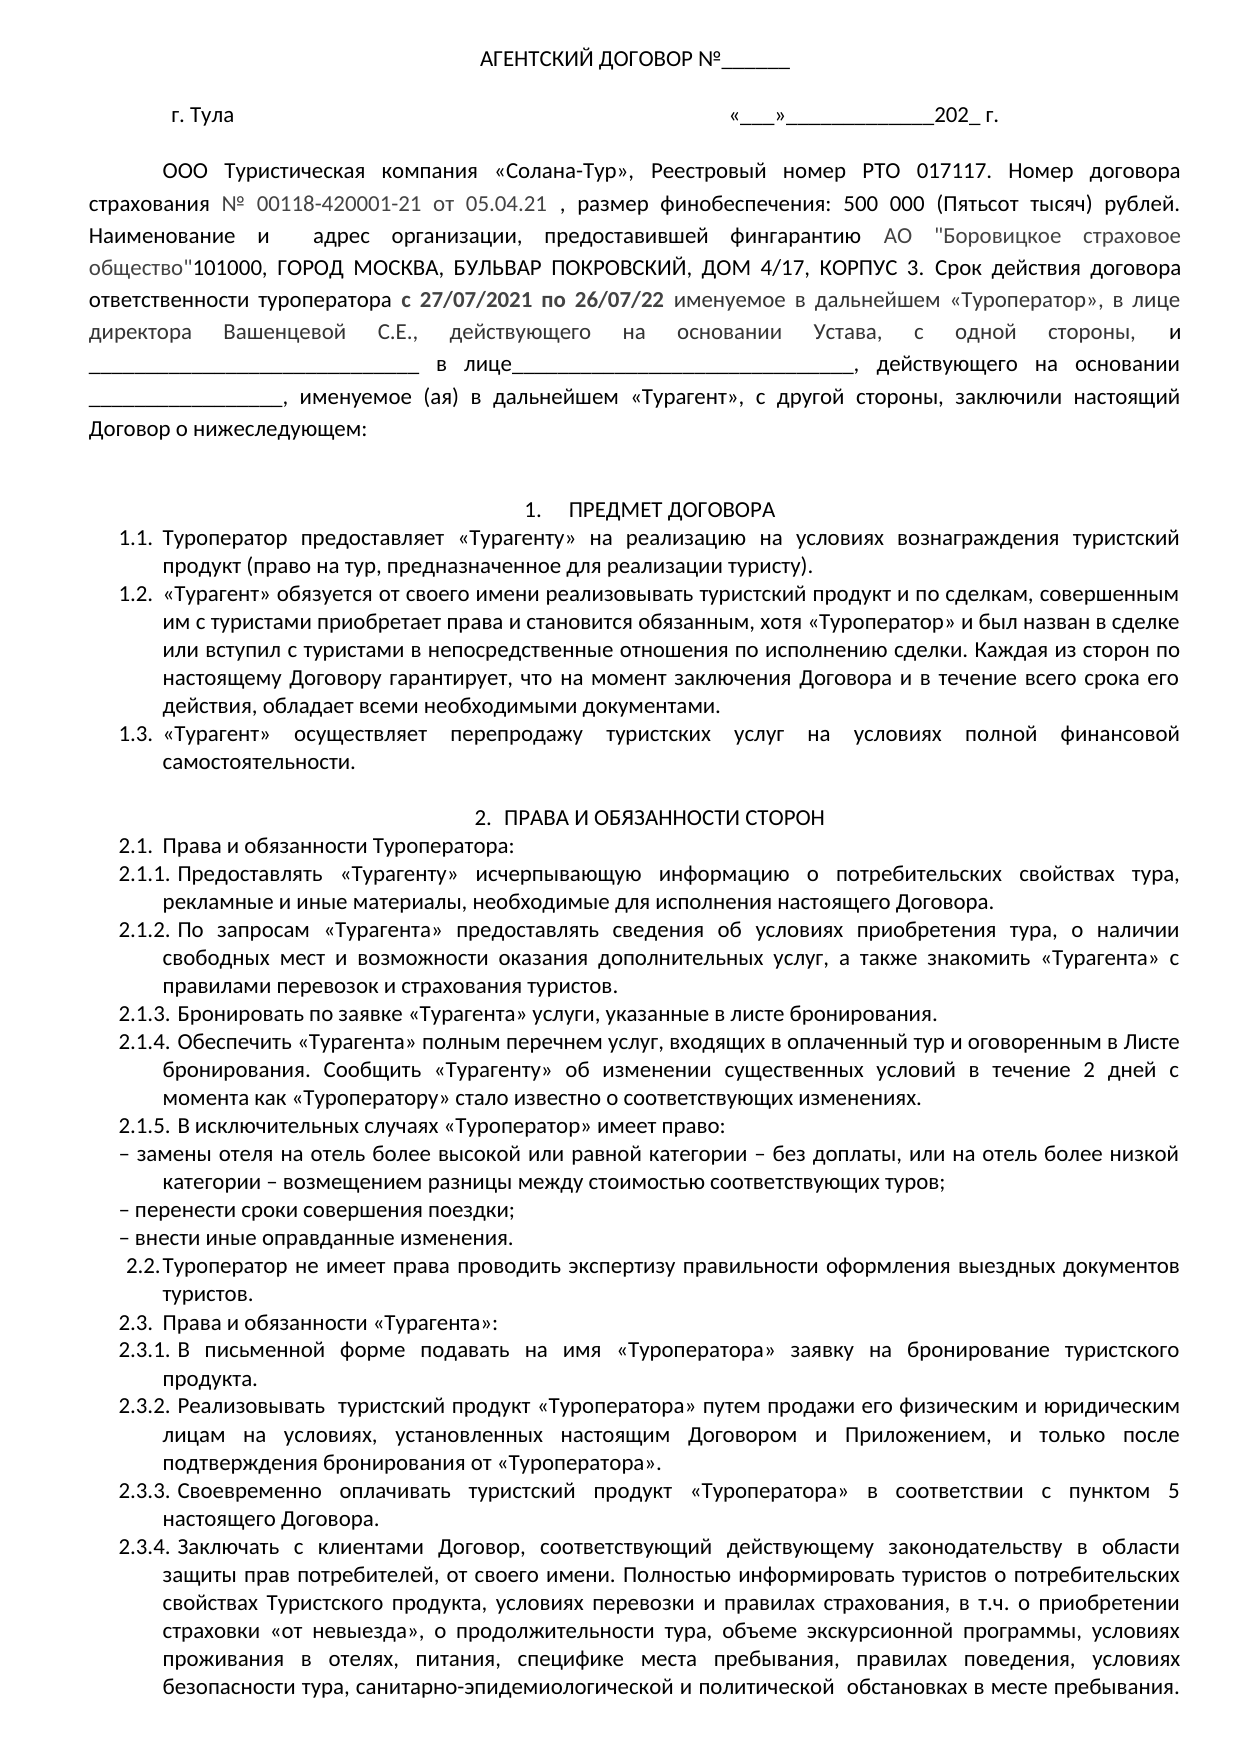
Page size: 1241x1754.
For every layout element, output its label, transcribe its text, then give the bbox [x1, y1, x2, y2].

list Бронировать по заявке «Турагента» услуги, указанные в листе бронирования. [118, 999, 1181, 1027]
list Реализовывать туристский продукт «Туроператора» путем продажи его физическим и юридическим лицам на условиях, установленных настоящим Договором и Приложением, и только после подтверждения бронирования от «Туроператора». [118, 1392, 1181, 1476]
list Туроператор не имеет права проводить экспертизу правильности оформления выездных документов туристов. [126, 1252, 1181, 1308]
list По запросам «Турагента» предоставлять сведения об условиях приобретения тура, о наличии свободных мест и возможности оказания дополнительных услуг, а также знакомить «Турагента» с правилами перевозок и страхования туристов. [118, 915, 1181, 999]
list Права и обязанности «Турагента»: [118, 1308, 1181, 1336]
list Предоставлять «Турагенту» исчерпывающую информацию о потребительских свойствах тура, рекламные и иные материалы, необходимые для исполнения настоящего Договора. [118, 859, 1181, 915]
text г. Тула «___»_____________202_ г. [89, 100, 1181, 128]
list ПРЕДМЕТ ДОГОВОРА [118, 495, 1181, 523]
text ООО Туристическая компания «Солана-Тур», Реестровый номер РТО 017117. Номер договора страхования № 00118-420001-21 от 05.04.21 , размер финобеспечения: 500 000 (Пятьсот тысяч) рублей. Наименование и адрес организации, предоставившей фингарантию АО "Боровицкое страховое общество"101000, ГОРОД МОСКВА, БУЛЬВАР ПОКРОВСКИЙ, ДОМ 4/17, КОРПУС 3. Срок действия договора ответственности туроператора с 27/07/2021 по 26/07/22 именуемое в дальнейшем «Туроператор», в лице директора Вашенцевой С.Е., действующего на основании Устава, с одной стороны, и _____________________________ в лице______________________________, действующего на основании _________________, именуемое (ая) в дальнейшем «Турагент», с другой стороны, заключили настоящий Договор о нижеследующем: [89, 156, 1181, 442]
list Права и обязанности Туроператора: [118, 831, 1181, 859]
list Обеспечить «Турагента» полным перечнем услуг, входящих в оплаченный тур и оговоренным в Листе бронирования. Сообщить «Турагенту» об изменении существенных условий в течение 2 дней с момента как «Туроператору» стало известно о соответствующих изменениях. [118, 1027, 1181, 1111]
list Заключать с клиентами Договор, соответствующий действующему законодательству в области защиты прав потребителей, от своего имени. Полностью информировать туристов о потребительских свойствах Туристского продукта, условиях перевозки и правилах страхования, в т.ч. о приобретении страховки «от невыезда», о продолжительности тура, объеме экскурсионной программы, условиях проживания в отелях, питания, специфике места пребывания, правилах поведения, условиях безопасности тура, санитарно-эпидемиологической и политической обстановках в месте пребывания. [118, 1532, 1181, 1700]
list В письменной форме подавать на имя «Туроператора» заявку на бронирование туристского продукта. [118, 1336, 1181, 1392]
list «Турагент» осуществляет перепродажу туристских услуг на условиях полной финансовой самостоятельности. [118, 719, 1181, 775]
list – замены отеля на отель более высокой или равной категории – без доплаты, или на отель более низкой категории – возмещением разницы между стоимостью соответствующих туров; [118, 1139, 1181, 1196]
list Своевременно оплачивать туристский продукт «Туроператора» в соответствии с пунктом 5 настоящего Договора. [118, 1476, 1181, 1532]
list В исключительных случаях «Туроператор» имеет право: [118, 1111, 1181, 1139]
list Туроператор предоставляет «Турагенту» на реализацию на условиях вознаграждения туристский продукт (право на тур, предназначенное для реализации туристу). [118, 523, 1181, 579]
list – перенести сроки совершения поездки; [118, 1196, 1181, 1223]
list – внести иные оправданные изменения. [118, 1223, 1181, 1252]
list «Турагент» обязуется от своего имени реализовывать туристский продукт и по сделкам, совершенным им с туристами приобретает права и становится обязанным, хотя «Туроператор» и был назван в сделке или вступил с туристами в непосредственные отношения по исполнению сделки. Каждая из сторон по настоящему Договору гарантирует, что на момент заключения Договора и в течение всего срока его действия, обладает всеми необходимыми документами. [118, 579, 1181, 719]
text АГЕНТСКИЙ ДОГОВОР №______ [89, 44, 1181, 72]
list ПРАВА И ОБЯЗАННОСТИ СТОРОН [118, 803, 1181, 831]
